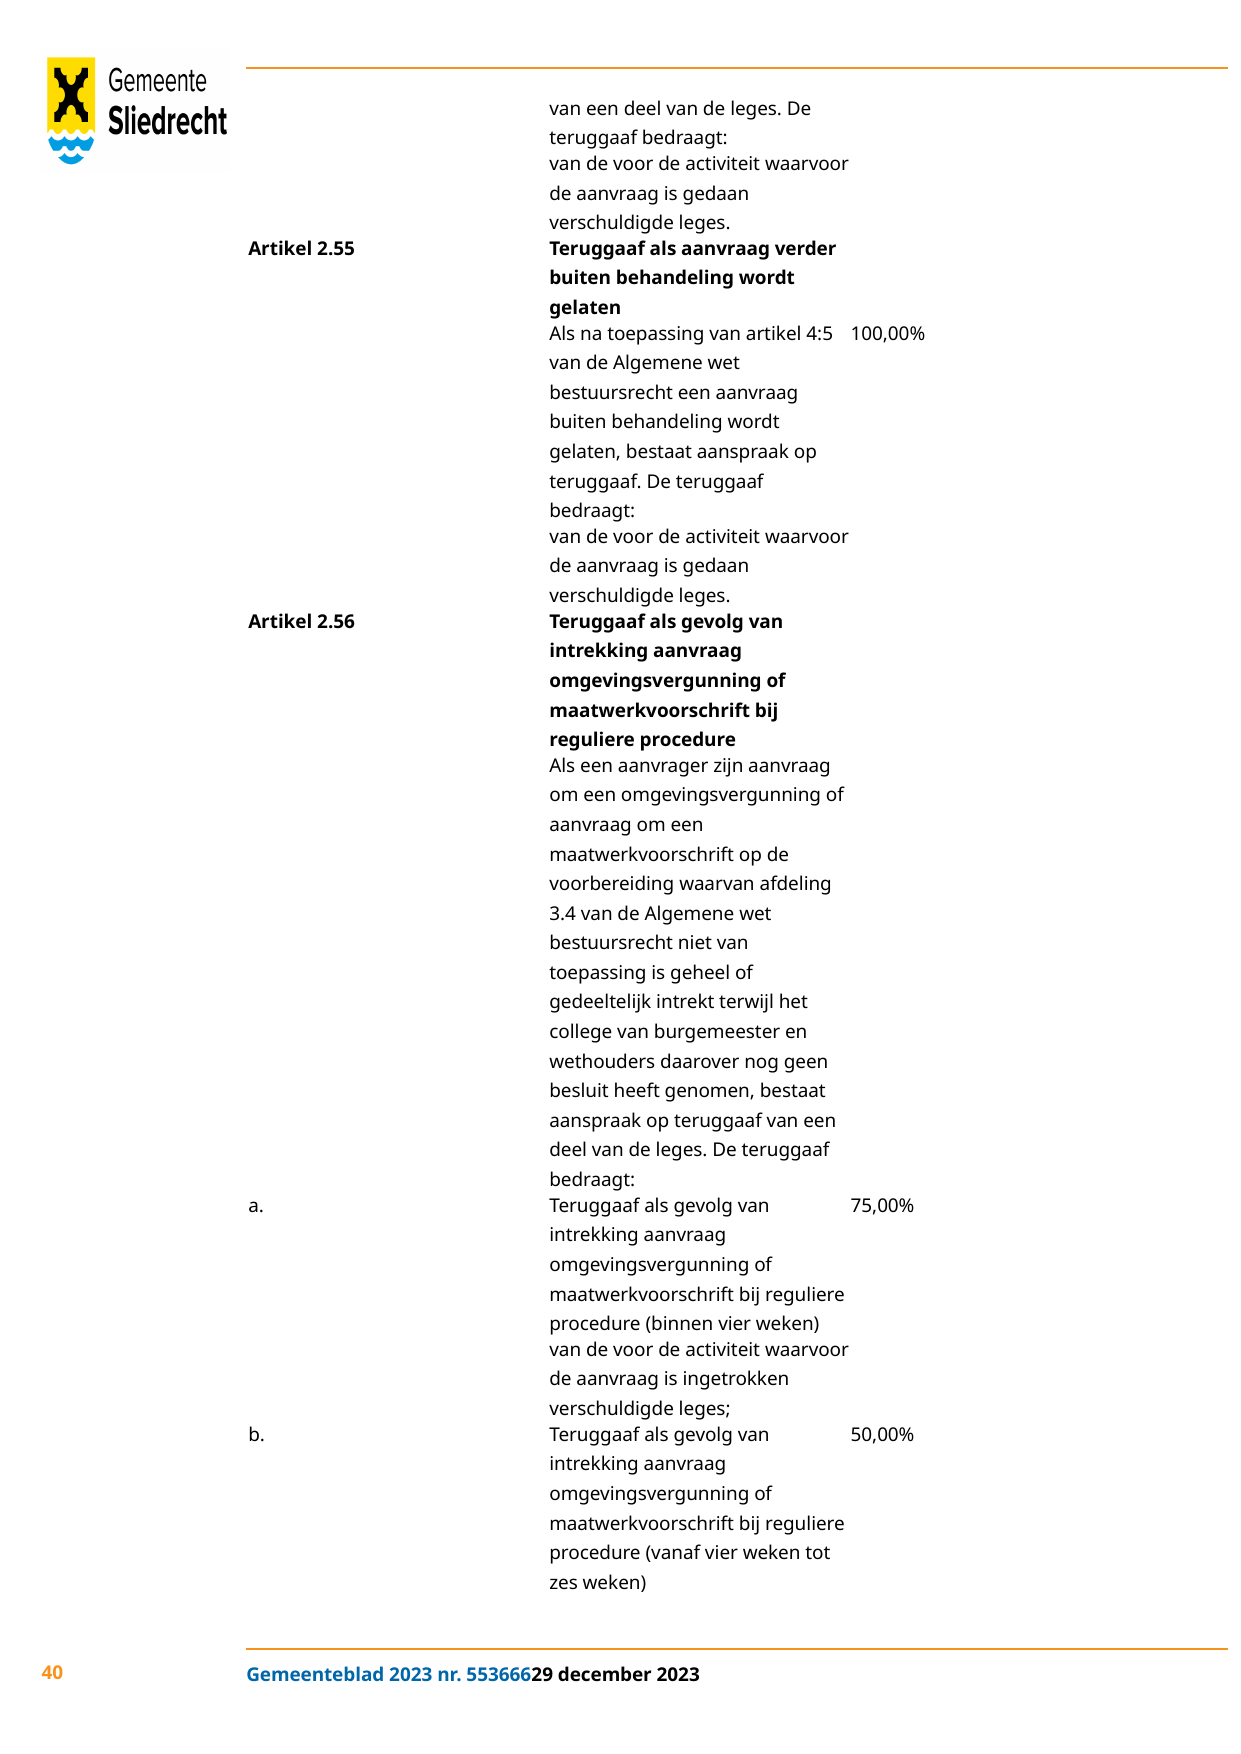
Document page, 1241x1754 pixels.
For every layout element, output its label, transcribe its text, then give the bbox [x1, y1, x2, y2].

table_cell [850, 523, 1152, 608]
table_cell van de voor de activiteit waarvoor de aanvraag is gedaan verschuldigde leges. [549, 523, 850, 608]
table_cell [850, 752, 1152, 1192]
table_cell van de voor de activiteit waarvoor de aanvraag is ingetrokken verschuldigde leges; [549, 1336, 850, 1421]
table_cell [248, 752, 549, 1192]
table_cell 75,00% [850, 1192, 1152, 1336]
table_cell [850, 95, 1152, 150]
table_cell Teruggaaf als aanvraag verder buiten behandeling wordt gelaten [549, 235, 850, 320]
table_cell [248, 95, 549, 150]
table_cell [850, 150, 1152, 235]
table_cell Als een aanvrager zijn aanvraag om een omgevingsvergunning of aanvraag om een maatwerkvoorschrift op de voorbereiding waarvan afdeling 3.4 van de Algemene wet bestuursrecht niet van toepassing is geheel of gedeeltelijk intrekt terwijl het college van burgemeester en wethouders daarover nog geen besluit heeft genomen, bestaat aanspraak op teruggaaf van een deel van de leges. De teruggaaf bedraagt: [549, 752, 850, 1192]
table_cell a. [248, 1192, 549, 1336]
table_cell [248, 150, 549, 235]
table_cell Teruggaaf als gevolg van intrekking aanvraag omgevingsvergunning of maatwerkvoorschrift bij reguliere procedure [549, 608, 850, 752]
table_cell [248, 1336, 549, 1421]
table_cell [248, 320, 549, 523]
table_cell van de voor de activiteit waarvoor de aanvraag is gedaan verschuldigde leges. [549, 150, 850, 235]
table_cell 100,00% [850, 320, 1152, 523]
table_cell van een deel van de leges. De teruggaaf bedraagt: [549, 95, 850, 150]
table_cell b. [248, 1421, 549, 1594]
table_cell [248, 523, 549, 608]
table_cell Teruggaaf als gevolg van intrekking aanvraag omgevingsvergunning of maatwerkvoorschrift bij reguliere procedure (binnen vier weken) [549, 1192, 850, 1336]
table_cell Artikel 2.55 [248, 235, 549, 320]
table_cell [850, 1336, 1152, 1421]
table_cell Artikel 2.56 [248, 608, 549, 752]
table_cell Als na toepassing van artikel 4:5 van de Algemene wet bestuursrecht een aanvraag buiten behandeling wordt gelaten, bestaat aanspraak op teruggaaf. De teruggaaf bedraagt: [549, 320, 850, 523]
table_cell [850, 235, 1152, 320]
table_cell Teruggaaf als gevolg van intrekking aanvraag omgevingsvergunning of maatwerkvoorschrift bij reguliere procedure (vanaf vier weken tot zes weken) [549, 1421, 850, 1594]
table_cell [850, 608, 1152, 752]
picture [41, 47, 231, 172]
table_cell 50,00% [850, 1421, 1152, 1594]
